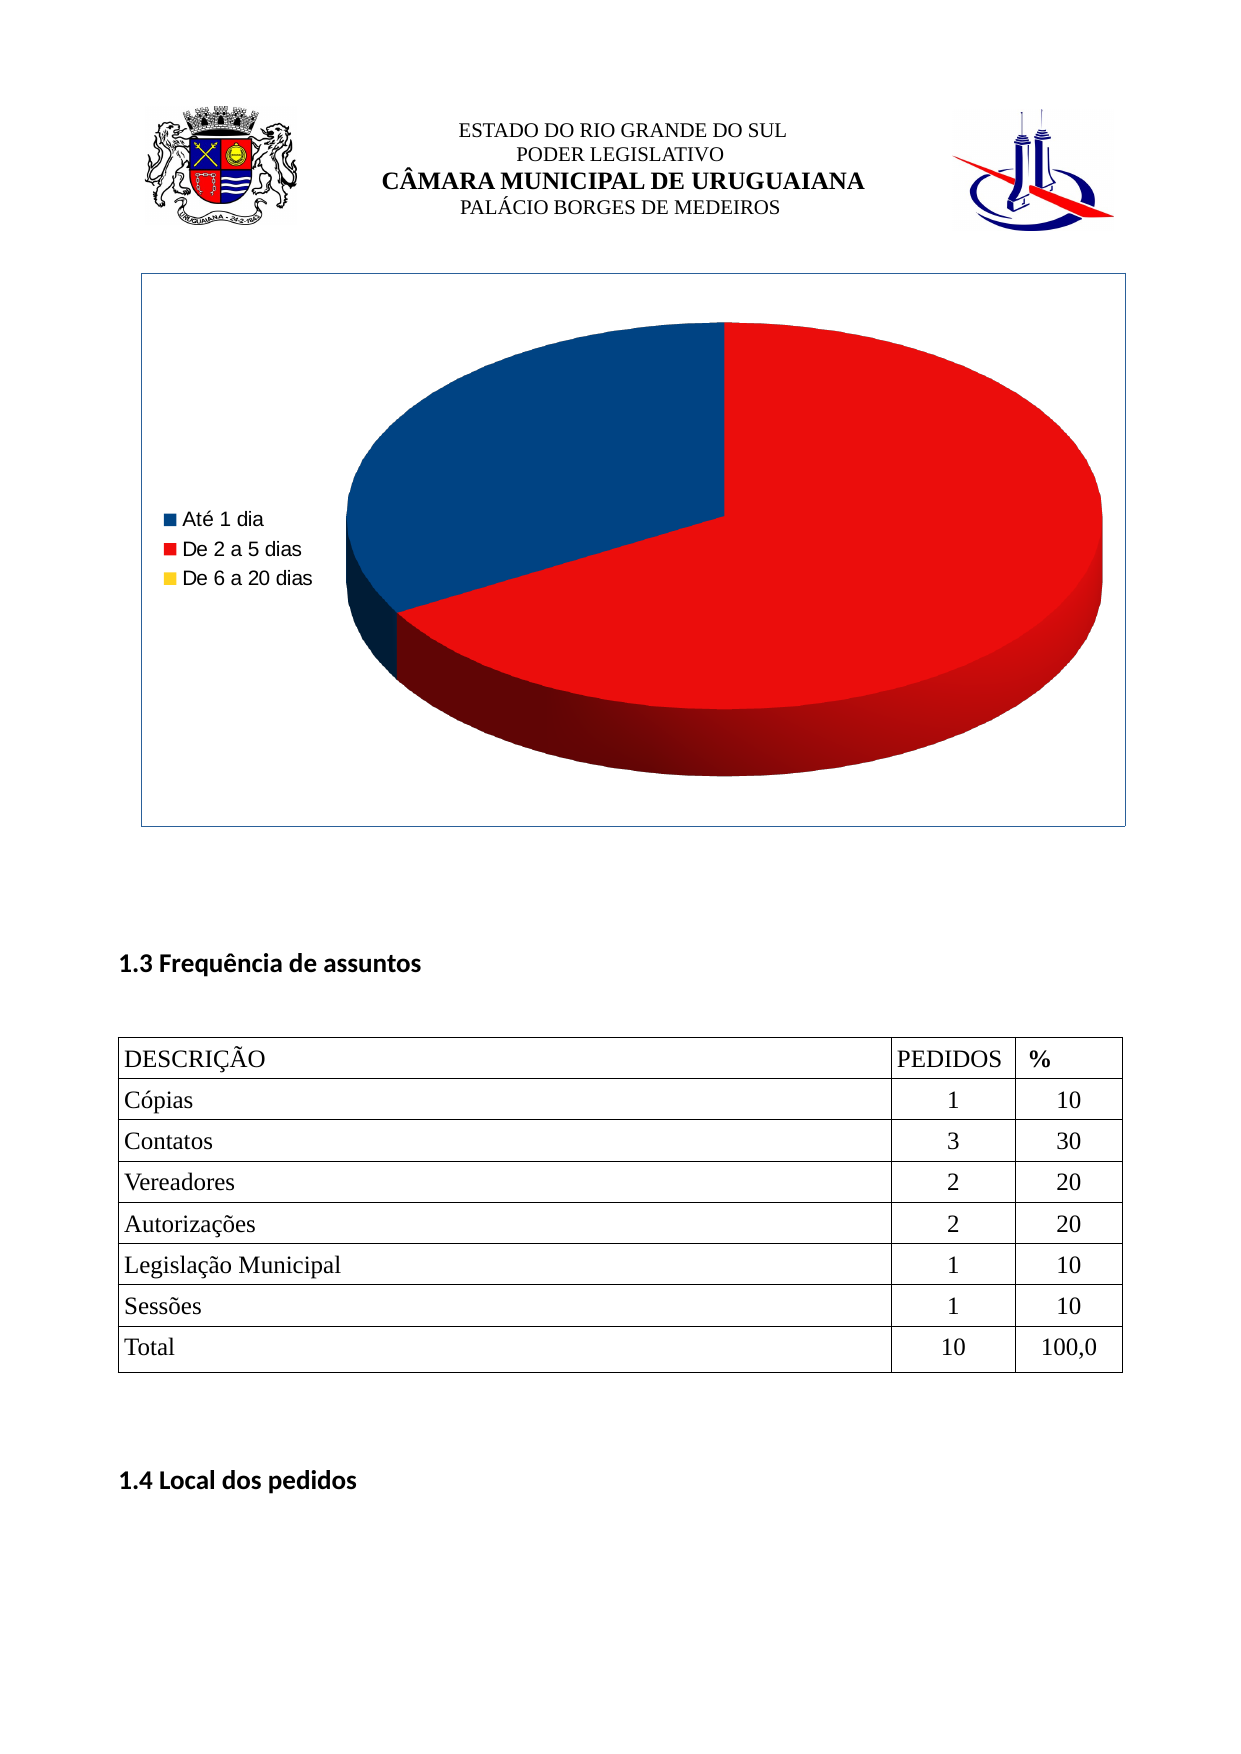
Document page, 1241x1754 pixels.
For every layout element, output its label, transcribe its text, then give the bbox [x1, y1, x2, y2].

table_cell Cópias [119, 1079, 891, 1119]
text 1.4 Local dos pedidos [118, 1463, 1122, 1496]
table_cell 3 [892, 1120, 1015, 1161]
table_cell 1 [892, 1244, 1015, 1284]
table_cell Sessões [119, 1285, 891, 1326]
picture [952, 109, 1114, 231]
table_cell Total [119, 1327, 891, 1372]
table_cell Legislação Municipal [119, 1244, 891, 1284]
table_cell Vereadores [119, 1162, 891, 1202]
table_cell 1 [892, 1079, 1015, 1119]
table_cell Contatos [119, 1120, 891, 1161]
table_cell 20 [1016, 1162, 1122, 1202]
table_cell 100,0 [1016, 1327, 1122, 1372]
table_cell Autorizações [119, 1203, 891, 1243]
table_header DESCRIÇÃO [119, 1038, 891, 1078]
table_header PEDIDOS [892, 1038, 1015, 1078]
table_cell 20 [1016, 1203, 1122, 1243]
table_cell 30 [1016, 1120, 1122, 1161]
table_cell 2 [892, 1203, 1015, 1243]
table_cell 10 [1016, 1285, 1122, 1326]
table_cell 10 [1016, 1079, 1122, 1119]
table_cell 2 [892, 1162, 1015, 1202]
table_cell 1 [892, 1285, 1015, 1326]
text 1.3 Frequência de assuntos [118, 946, 1122, 979]
table_cell 10 [1016, 1244, 1122, 1284]
table_cell 10 [892, 1327, 1015, 1372]
table_header % [1016, 1038, 1122, 1078]
picture [144, 106, 297, 225]
